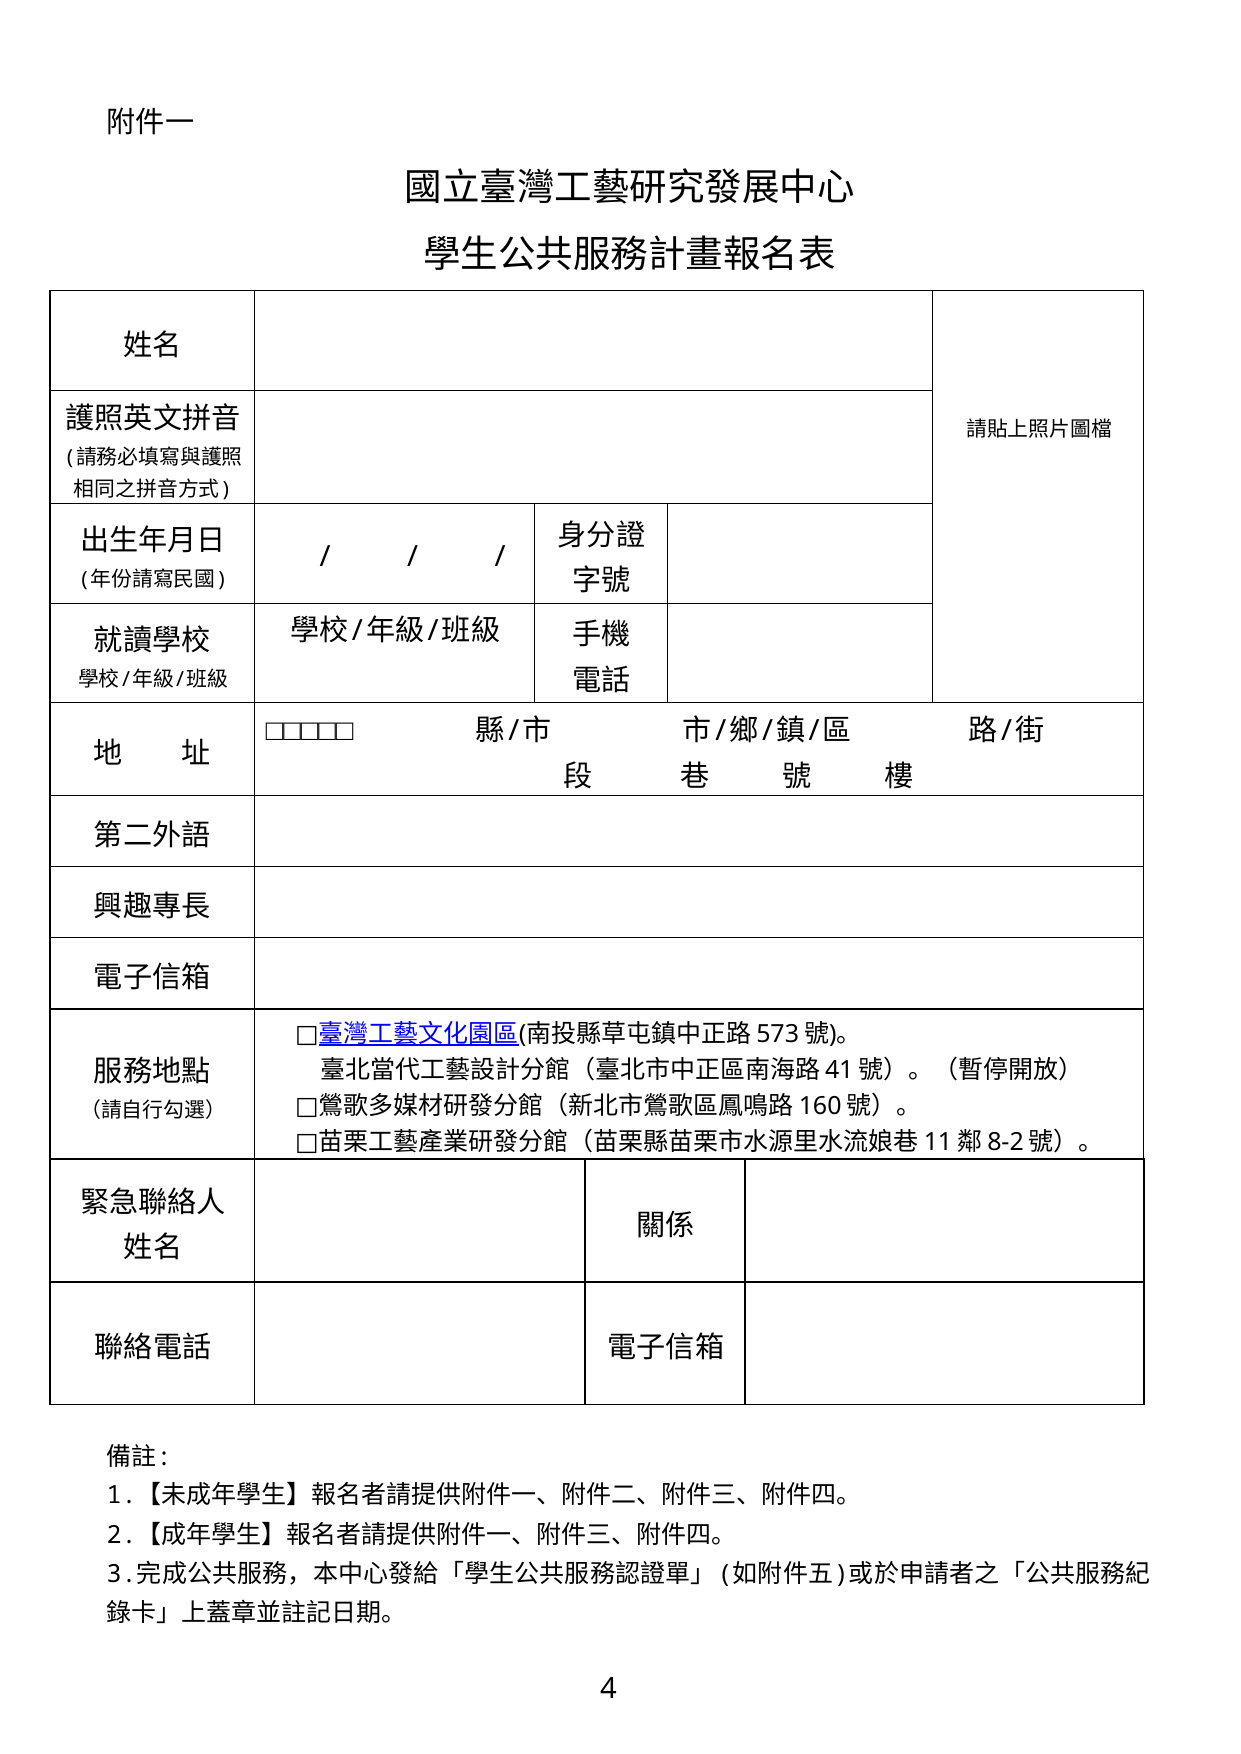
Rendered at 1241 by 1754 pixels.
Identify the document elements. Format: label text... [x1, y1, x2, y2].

table_cell [255, 867, 1143, 937]
table_cell □臺灣工藝文化園區(南投縣草屯鎮中正路573號)。 臺北當代工藝設計分館（臺北市中正區南海路41號）。（暫停開放） □鶯歌多媒材研發分館（新北市鶯歌區鳳鳴路160號）。 □苗栗工藝產業研發分館（苗栗縣苗栗市水源里水流娘巷11鄰8-2號）。 [255, 1010, 1143, 1158]
table_cell 第二外語 [51, 796, 254, 866]
table_cell 電子信箱 [586, 1283, 744, 1404]
text 附件一 [106, 99, 1125, 141]
table_cell 學校/年級/班級 [255, 604, 534, 702]
table_cell 緊急聯絡人 姓名 [51, 1160, 254, 1281]
table_cell [255, 1283, 584, 1404]
table_cell 服務地點 （請自行勾選） [51, 1010, 254, 1158]
table_header [255, 291, 932, 390]
table_cell [668, 504, 932, 602]
table_cell □□□□□ 縣/市 市/鄉/鎮/區 路/街 段 巷 號 樓 [255, 703, 1143, 794]
table_cell [255, 1160, 584, 1281]
table_cell [668, 604, 932, 702]
subtitle 國立臺灣工藝研究發展中心 [106, 157, 1152, 211]
table_cell 出生年月日 (年份請寫民國) [51, 504, 254, 602]
table_cell 聯絡電話 [51, 1283, 254, 1404]
text 2.【成年學生】報名者請提供附件一、附件三、附件四。 [106, 1514, 1152, 1550]
table_cell 護照英文拼音 (請務必填寫與護照相同之拼音方式) [51, 391, 254, 503]
text 備註: [106, 1436, 1152, 1472]
text 3.完成公共服務，本中心發給「學生公共服務認證單」(如附件五)或於申請者之「公共服務紀錄卡」上蓋章並註記日期。 [106, 1553, 1152, 1628]
table_cell 興趣專長 [51, 867, 254, 937]
table_cell 電子信箱 [51, 938, 254, 1008]
table_cell [255, 391, 932, 503]
table_cell 關係 [586, 1160, 744, 1281]
subtitle 學生公共服務計畫報名表 [106, 224, 1152, 278]
table_cell [255, 796, 1143, 866]
table_cell 身分證字號 [535, 504, 667, 602]
table_cell [746, 1283, 1143, 1404]
table_cell [746, 1160, 1143, 1281]
table_cell / / / [255, 504, 534, 602]
table_header 姓名 [51, 291, 254, 390]
table_cell 就讀學校 學校/年級/班級 [51, 604, 254, 702]
text 1.【未成年學生】報名者請提供附件一、附件二、附件三、附件四。 [106, 1475, 1152, 1511]
table_cell 地 址 [51, 703, 254, 794]
table_cell 手機 電話 [535, 604, 667, 702]
table_header 請貼上照片圖檔 [933, 291, 1143, 702]
table_cell [255, 938, 1143, 1008]
